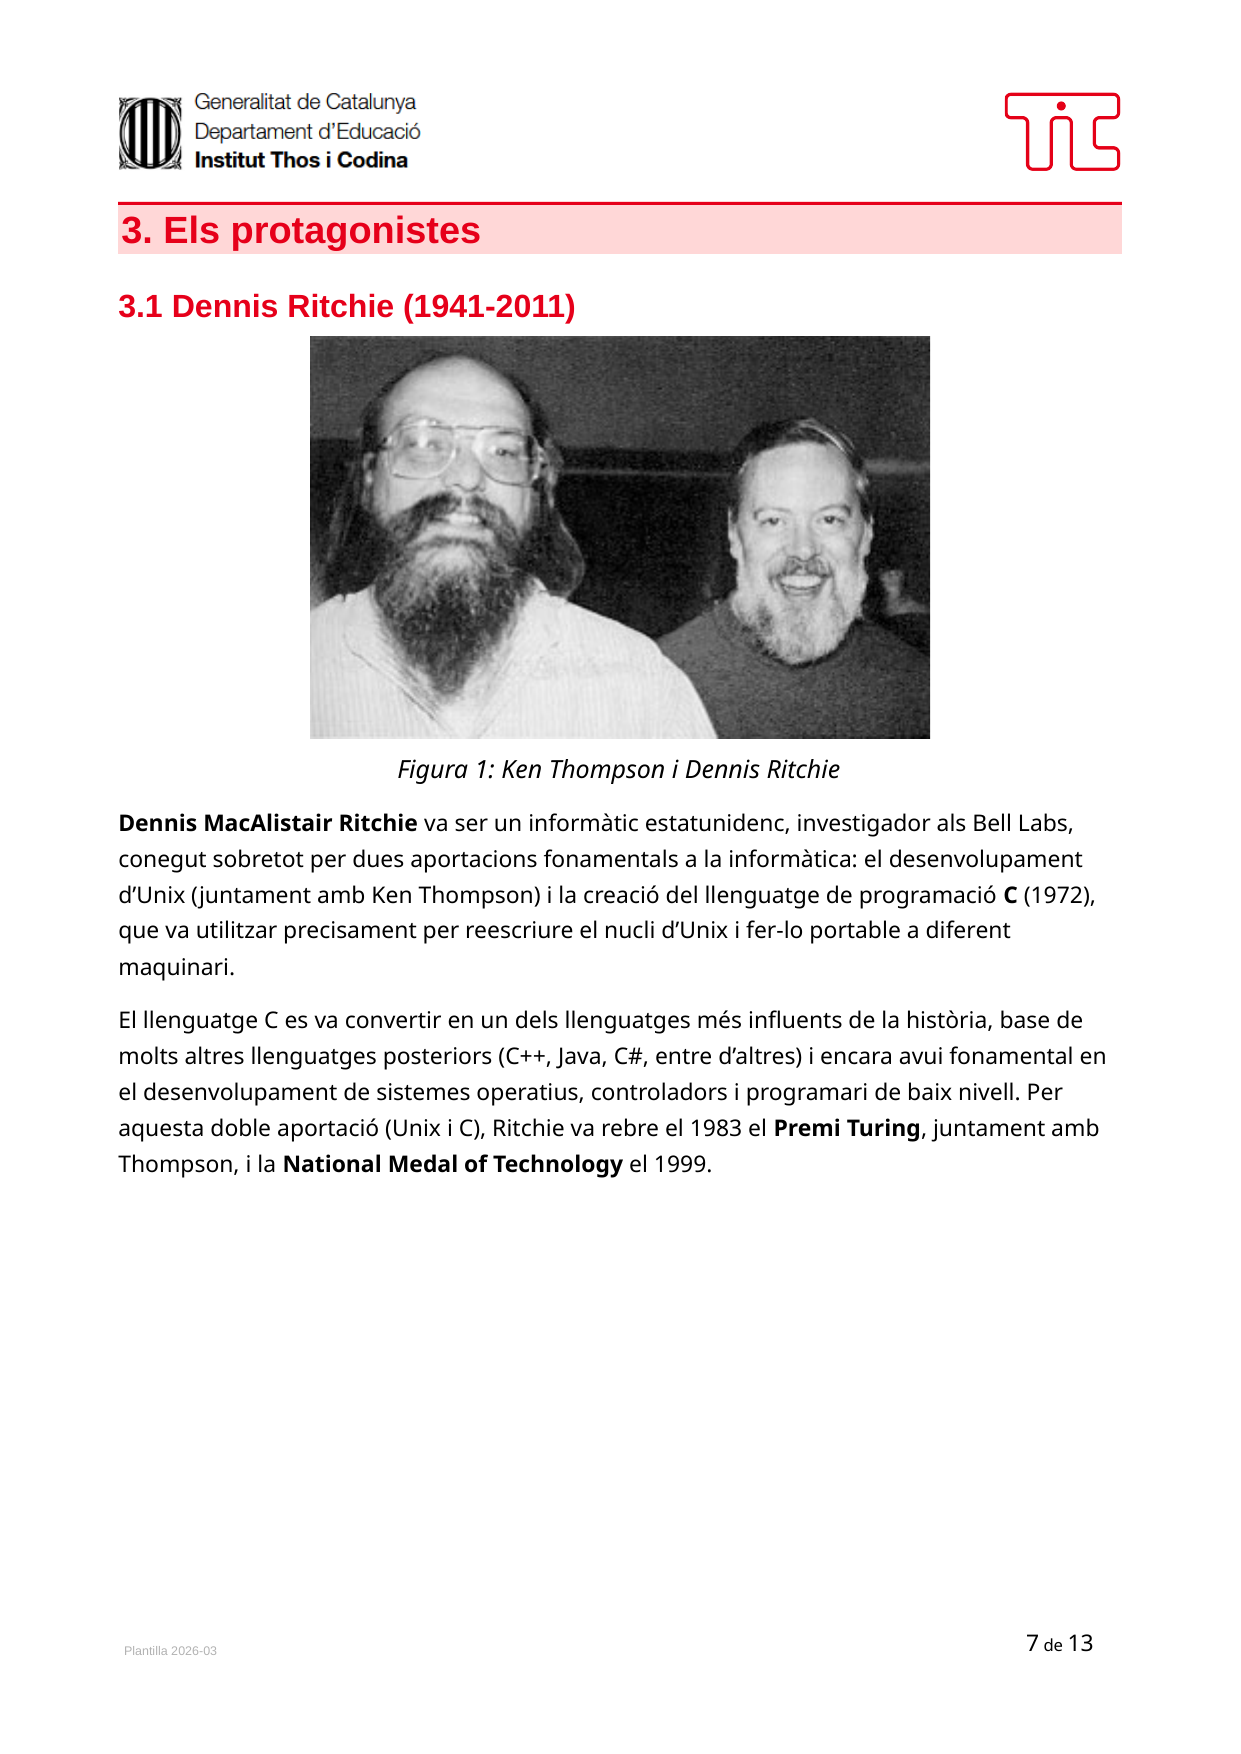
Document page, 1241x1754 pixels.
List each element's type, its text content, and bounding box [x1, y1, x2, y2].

text Dennis MacAlistair Ritchie va ser un informàtic estatunidenc, investigador als Bell Labs, conegut sobretot per dues aportacions fonamentals a la informàtica: el desenvolupament d’Unix (juntament amb Ken Thompson) i la creació del llenguatge de programació C (1972), que va utilitzar precisament per reescriure el nucli d’Unix i fer-lo portable a diferent maquinari. [118, 807, 1122, 982]
subtitle 3.1 Dennis Ritchie (1941-2011) [118, 287, 1122, 324]
subtitle 3. Els protagonistes [118, 205, 1122, 254]
picture [310, 336, 930, 739]
text El llenguatge C es va convertir en un dels llenguatges més influents de la història, base de molts altres llenguatges posteriors (C++, Java, C#, entre d’altres) i encara avui fonamental en el desenvolupament de sistemes operatius, controladors i programari de baix nivell. Per aquesta doble aportació (Unix i C), Ritchie va rebre el 1983 el Premi Turing, juntament amb Thompson, i la National Medal of Technology el 1999. [118, 1004, 1122, 1179]
picture [118, 92, 422, 171]
picture [1004, 92, 1123, 171]
text Figura 1: Ken Thompson i Dennis Ritchie [118, 751, 1122, 785]
